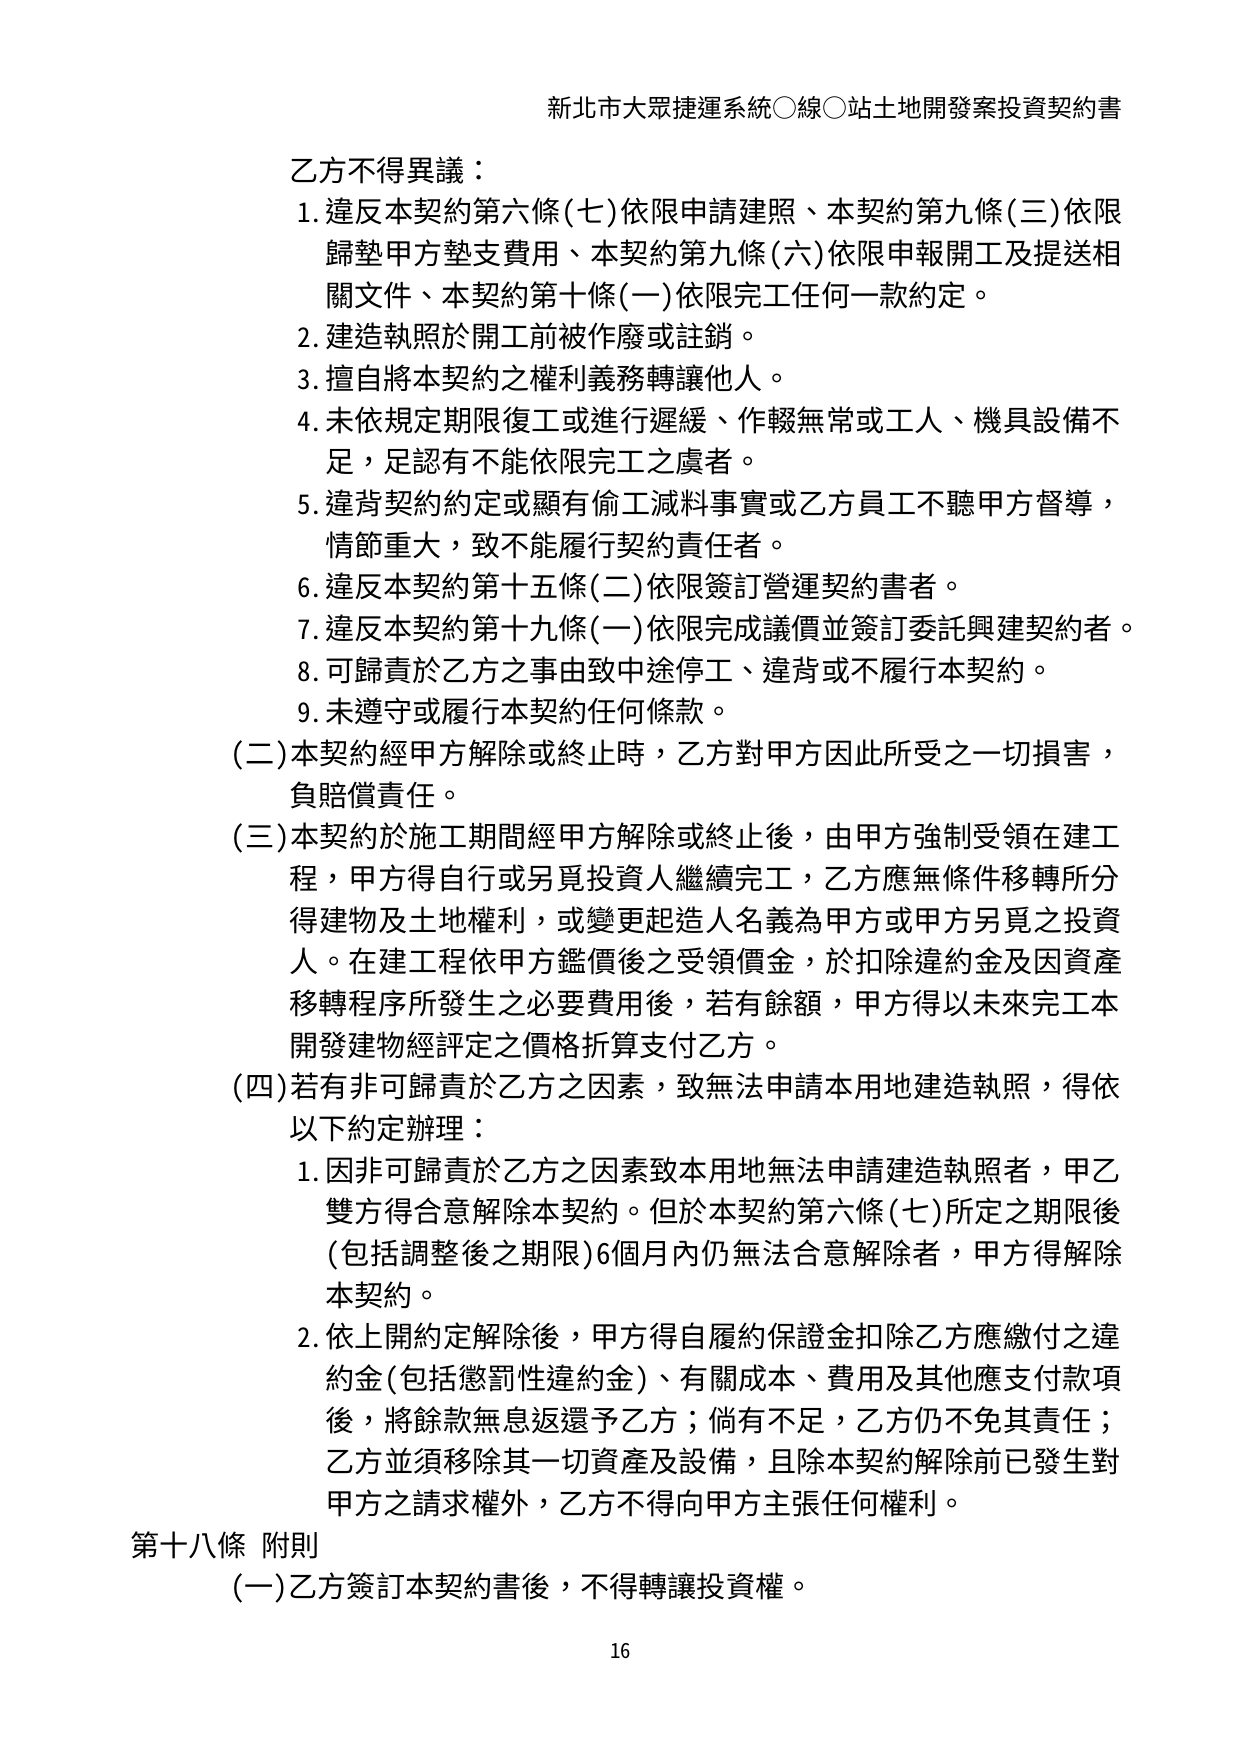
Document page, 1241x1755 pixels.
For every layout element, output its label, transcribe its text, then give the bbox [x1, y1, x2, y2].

list 違反本契約第十五條(二)依限簽訂營運契約書者。 [297, 564, 1122, 606]
list 違反本契約第十九條(一)依限完成議價並簽訂委託興建契約者。 [297, 606, 1122, 648]
list 違反本契約第六條(七)依限申請建照、本契約第九條(三)依限歸墊甲方墊支費用、本契約第九條(六)依限申報開工及提送相關文件、本契約第十條(一)依限完工任何一款約定。 [297, 189, 1122, 314]
text 乙方不得異議： [230, 148, 1122, 189]
text 第十八條 附則 [130, 1523, 1122, 1564]
text (一)乙方簽訂本契約書後，不得轉讓投資權。 [230, 1564, 1122, 1606]
list 擅自將本契約之權利義務轉讓他人。 [297, 356, 1122, 398]
text (四)若有非可歸責於乙方之因素，致無法申請本用地建造執照，得依以下約定辦理： [230, 1064, 1122, 1148]
list 建造執照於開工前被作廢或註銷。 [297, 314, 1122, 356]
list 依上開約定解除後，甲方得自履約保證金扣除乙方應繳付之違約金(包括懲罰性違約金)、有關成本、費用及其他應支付款項後，將餘款無息返還予乙方；倘有不足，乙方仍不免其責任；乙方並須移除其一切資產及設備，且除本契約解除前已發生對甲方之請求權外，乙方不得向甲方主張任何權利。 [297, 1314, 1122, 1523]
list 未遵守或履行本契約任何條款。 [297, 689, 1122, 731]
list 違背契約約定或顯有偷工減料事實或乙方員工不聽甲方督導，情節重大，致不能履行契約責任者。 [297, 481, 1122, 564]
text (三)本契約於施工期間經甲方解除或終止後，由甲方強制受領在建工程，甲方得自行或另覓投資人繼續完工，乙方應無條件移轉所分得建物及土地權利，或變更起造人名義為甲方或甲方另覓之投資人。在建工程依甲方鑑價後之受領價金，於扣除違約金及因資產移轉程序所發生之必要費用後，若有餘額，甲方得以未來完工本開發建物經評定之價格折算支付乙方。 [230, 814, 1122, 1064]
list 可歸責於乙方之事由致中途停工、違背或不履行本契約。 [297, 648, 1122, 689]
list 未依規定期限復工或進行遲緩、作輟無常或工人、機具設備不足，足認有不能依限完工之虞者。 [297, 398, 1122, 481]
text (二)本契約經甲方解除或終止時，乙方對甲方因此所受之一切損害，負賠償責任。 [230, 731, 1122, 814]
list 因非可歸責於乙方之因素致本用地無法申請建造執照者，甲乙雙方得合意解除本契約。但於本契約第六條(七)所定之期限後(包括調整後之期限)6個月內仍無法合意解除者，甲方得解除本契約。 [297, 1148, 1122, 1314]
